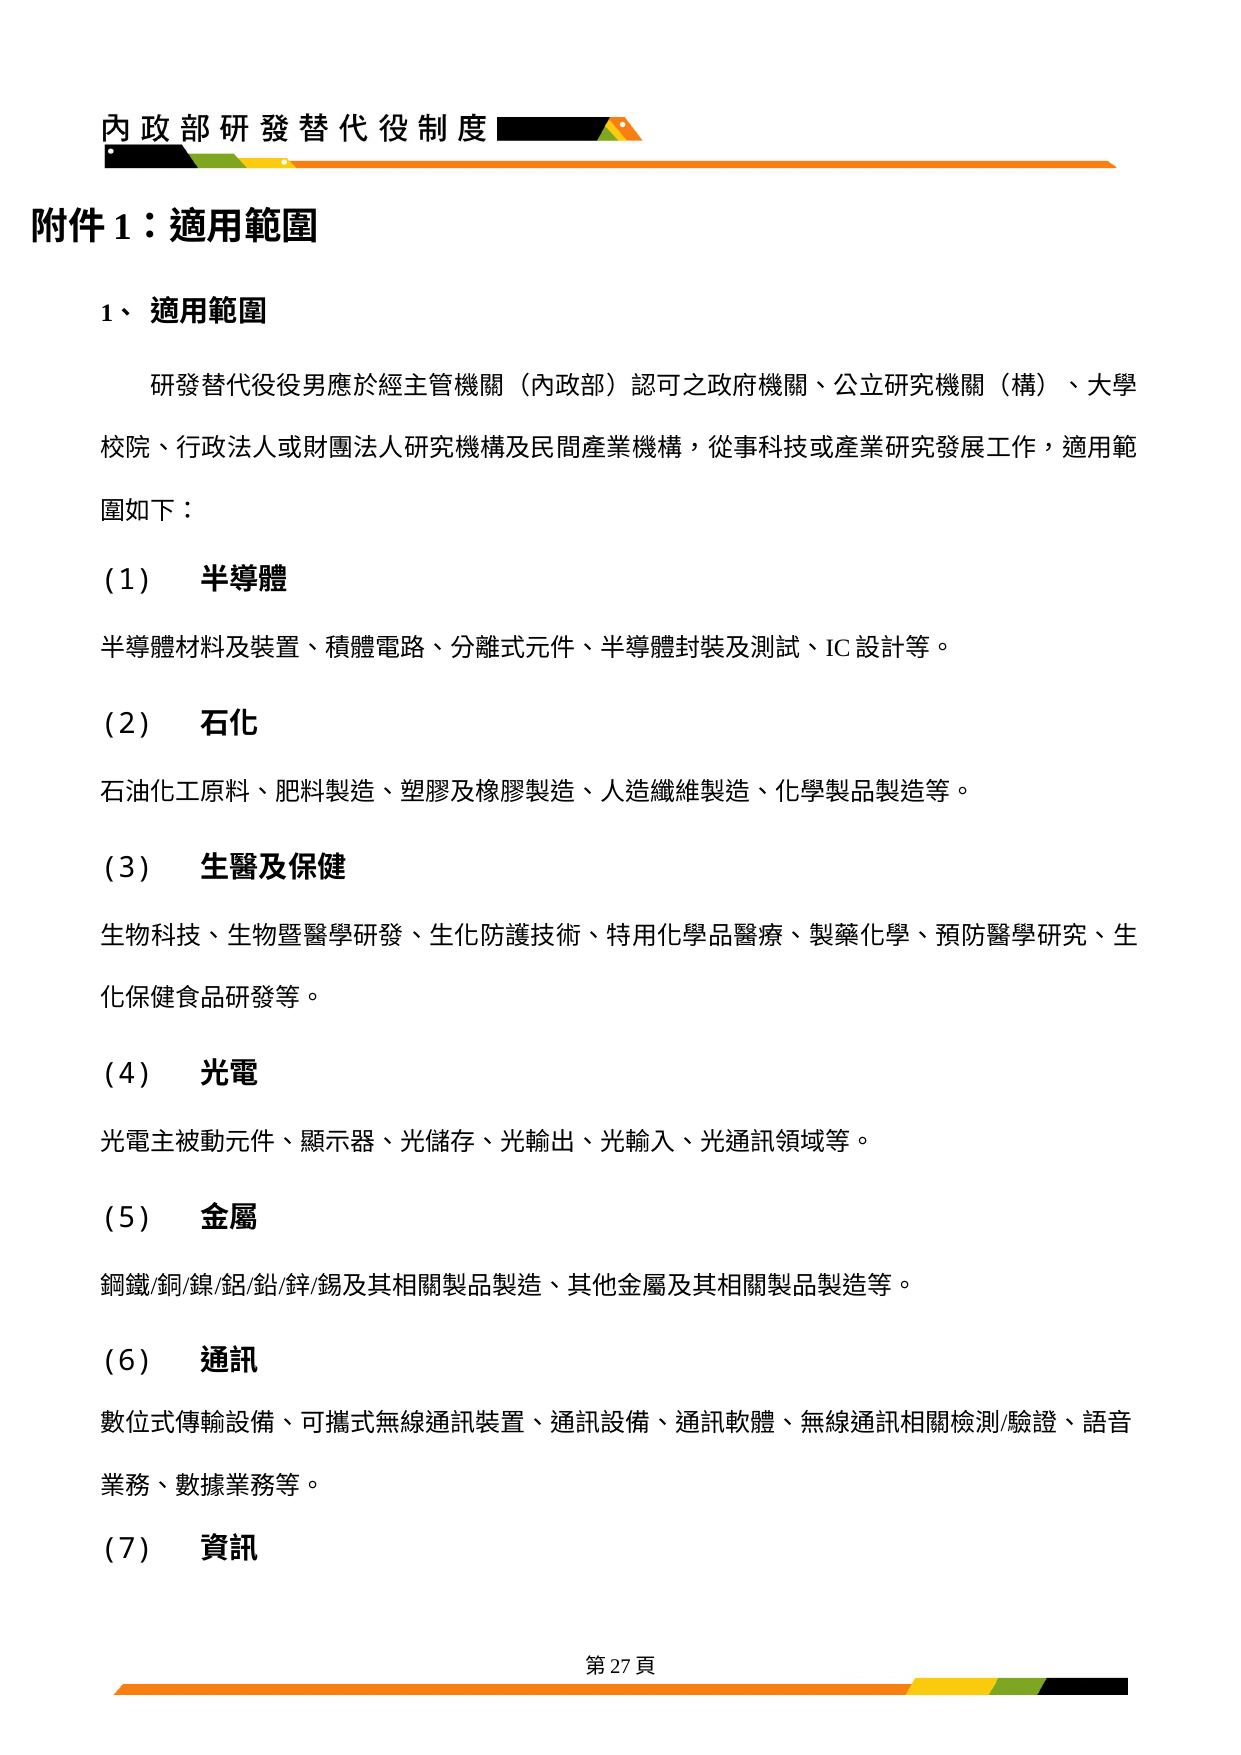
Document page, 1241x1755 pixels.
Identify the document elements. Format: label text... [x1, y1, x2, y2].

text 鋼鐵/銅/鎳/鋁/鉛/鋅/錫及其相關製品製造、其他金屬及其相關製品製造等。 [100, 1242, 1140, 1304]
list 金屬 [100, 1173, 1140, 1235]
text 光電主被動元件、顯示器、光儲存、光輸出、光輸入、光通訊領域等。 [100, 1098, 1140, 1160]
text 生物科技、生物暨醫學研發、生化防護技術、特用化學品醫療、製藥化學、預防醫學研究、生化保健食品研發等。 [100, 892, 1140, 1017]
text 石油化工原料、肥料製造、塑膠及橡膠製造、人造纖維製造、化學製品製造等。 [100, 748, 1140, 810]
list 生醫及保健 [100, 823, 1140, 885]
text 半導體材料及裝置、積體電路、分離式元件、半導體封裝及測試、IC設計等。 [100, 604, 1140, 667]
list 適用範圍 [100, 267, 1140, 329]
list 光電 [100, 1029, 1140, 1092]
list 石化 [100, 679, 1140, 742]
text 研發替代役役男應於經主管機關（內政部）認可之政府機關、公立研究機關（構）、大學校院、行政法人或財團法人研究機構及民間產業機構，從事科技或產業研究發展工作，適用範圍如下： [100, 342, 1140, 529]
text 數位式傳輸設備、可攜式無線通訊裝置、通訊設備、通訊軟體、無線通訊相關檢測/驗證、語音業務、數據業務等。 [100, 1379, 1140, 1504]
list 通訊 [100, 1317, 1140, 1379]
list 資訊 [100, 1504, 1140, 1567]
text 附件1：適用範圍 [30, 206, 1140, 248]
list 半導體 [100, 535, 1140, 598]
